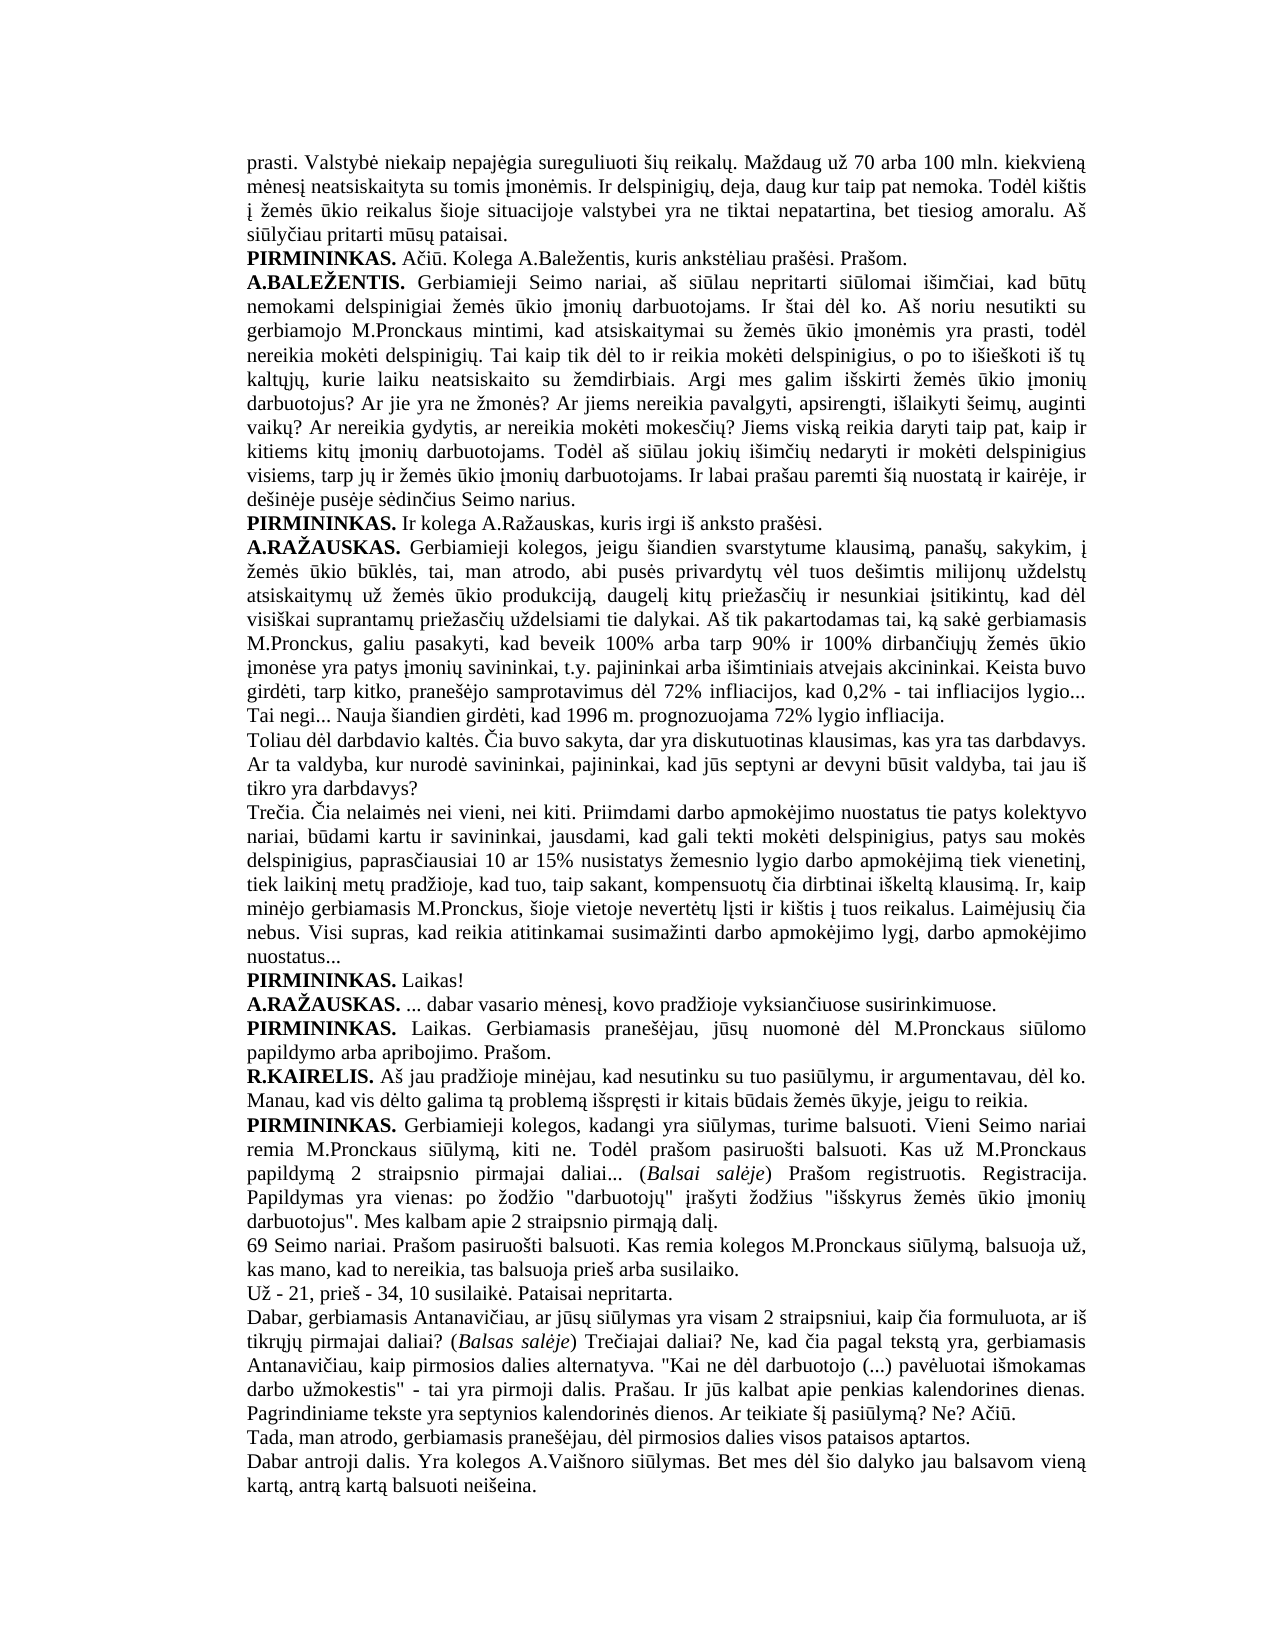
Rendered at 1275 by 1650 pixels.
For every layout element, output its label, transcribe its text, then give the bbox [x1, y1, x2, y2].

text PIRMININKAS. Ačiū. Kolega A.Baležentis, kuris ankstėliau prašėsi. Prašom. [247, 246, 1087, 270]
text prasti. Valstybė niekaip nepajėgia sureguliuoti šių reikalų. Maždaug už 70 arba 100 mln. kiekvieną mėnesį neatsiskaityta su tomis įmonėmis. Ir delspinigių, deja, daug kur taip pat nemoka. Todėl kištis į žemės ūkio reikalus šioje situacijoje valstybei yra ne tiktai nepatartina, bet tiesiog amoralu. Aš siūlyčiau pritarti mūsų pataisai. [247, 150, 1087, 246]
text A.RAŽAUSKAS. Gerbiamieji kolegos, jeigu šiandien svarstytume klausimą, panašų, sakykim, į žemės ūkio būklės, tai, man atrodo, abi pusės privardytų vėl tuos dešimtis milijonų uždelstų atsiskaitymų už žemės ūkio produkciją, daugelį kitų priežasčių ir nesunkiai įsitikintų, kad dėl visiškai suprantamų priežasčių uždelsiami tie dalykai. Aš tik pakartodamas tai, ką sakė gerbiamasis M.Pronckus, galiu pasakyti, kad beveik 100% arba tarp 90% ir 100% dirbančiųjų žemės ūkio įmonėse yra patys įmonių savininkai, t.y. pajininkai arba išimtiniais atvejais akcininkai. Keista buvo girdėti, tarp kitko, pranešėjo samprotavimus dėl 72% infliacijos, kad 0,2% - tai infliacijos lygio... Tai negi... Nauja šiandien girdėti, kad 1996 m. prognozuojama 72% lygio infliacija. [247, 535, 1087, 727]
text A.RAŽAUSKAS. ... dabar vasario mėnesį, kovo pradžioje vyksiančiuose susirinkimuose. [247, 992, 1087, 1016]
text PIRMININKAS. Laikas! [247, 968, 1087, 992]
text Tada, man atrodo, gerbiamasis pranešėjau, dėl pirmosios dalies visos pataisos aptartos. [247, 1425, 1087, 1449]
text PIRMININKAS. Ir kolega A.Ražauskas, kuris irgi iš anksto prašėsi. [247, 511, 1087, 535]
text PIRMININKAS. Laikas. Gerbiamasis pranešėjau, jūsų nuomonė dėl M.Pronckaus siūlomo papildymo arba apribojimo. Prašom. [247, 1016, 1087, 1064]
text 69 Seimo nariai. Prašom pasiruošti balsuoti. Kas remia kolegos M.Pronckaus siūlymą, balsuoja už, kas mano, kad to nereikia, tas balsuoja prieš arba susilaiko. [247, 1233, 1087, 1281]
text PIRMININKAS. Gerbiamieji kolegos, kadangi yra siūlymas, turime balsuoti. Vieni Seimo nariai remia M.Pronckaus siūlymą, kiti ne. Todėl prašom pasiruošti balsuoti. Kas už M.Pronckaus papildymą 2 straipsnio pirmajai daliai... (Balsai salėje) Prašom registruotis. Registracija. Papildymas yra vienas: po žodžio "darbuotojų" įrašyti žodžius "išskyrus žemės ūkio įmonių darbuotojus". Mes kalbam apie 2 straipsnio pirmąją dalį. [247, 1112, 1087, 1233]
text Dabar antroji dalis. Yra kolegos A.Vaišnoro siūlymas. Bet mes dėl šio dalyko jau balsavom vieną kartą, antrą kartą balsuoti neišeina. [247, 1449, 1087, 1497]
text Už - 21, prieš - 34, 10 susilaikė. Pataisai nepritarta. [247, 1281, 1087, 1305]
text R.KAIRELIS. Aš jau pradžioje minėjau, kad nesutinku su tuo pasiūlymu, ir argumentavau, dėl ko. Manau, kad vis dėlto galima tą problemą išspręsti ir kitais būdais žemės ūkyje, jeigu to reikia. [247, 1064, 1087, 1112]
text Dabar, gerbiamasis Antanavičiau, ar jūsų siūlymas yra visam 2 straipsniui, kaip čia formuluota, ar iš tikrųjų pirmajai daliai? (Balsas salėje) Trečiajai daliai? Ne, kad čia pagal tekstą yra, gerbiamasis Antanavičiau, kaip pirmosios dalies alternatyva. "Kai ne dėl darbuotojo (...) pavėluotai išmokamas darbo užmokestis" - tai yra pirmoji dalis. Prašau. Ir jūs kalbat apie penkias kalendorines dienas. Pagrindiniame tekste yra septynios kalendorinės dienos. Ar teikiate šį pasiūlymą? Ne? Ačiū. [247, 1305, 1087, 1425]
text Trečia. Čia nelaimės nei vieni, nei kiti. Priimdami darbo apmokėjimo nuostatus tie patys kolektyvo nariai, būdami kartu ir savininkai, jausdami, kad gali tekti mokėti delspinigius, patys sau mokės delspinigius, paprasčiausiai 10 ar 15% nusistatys žemesnio lygio darbo apmokėjimą tiek vienetinį, tiek laikinį metų pradžioje, kad tuo, taip sakant, kompensuotų čia dirbtinai iškeltą klausimą. Ir, kaip minėjo gerbiamasis M.Pronckus, šioje vietoje nevertėtų lįsti ir kištis į tuos reikalus. Laimėjusių čia nebus. Visi supras, kad reikia atitinkamai susimažinti darbo apmokėjimo lygį, darbo apmokėjimo nuostatus... [247, 800, 1087, 968]
text Toliau dėl darbdavio kaltės. Čia buvo sakyta, dar yra diskutuotinas klausimas, kas yra tas darbdavys. Ar ta valdyba, kur nurodė savininkai, pajininkai, kad jūs septyni ar devyni būsit valdyba, tai jau iš tikro yra darbdavys? [247, 727, 1087, 800]
text A.BALEŽENTIS. Gerbiamieji Seimo nariai, aš siūlau nepritarti siūlomai išimčiai, kad būtų nemokami delspinigiai žemės ūkio įmonių darbuotojams. Ir štai dėl ko. Aš noriu nesutikti su gerbiamojo M.Pronckaus mintimi, kad atsiskaitymai su žemės ūkio įmonėmis yra prasti, todėl nereikia mokėti delspinigių. Tai kaip tik dėl to ir reikia mokėti delspinigius, o po to išieškoti iš tų kaltųjų, kurie laiku neatsiskaito su žemdirbiais. Argi mes galim išskirti žemės ūkio įmonių darbuotojus? Ar jie yra ne žmonės? Ar jiems nereikia pavalgyti, apsirengti, išlaikyti šeimų, auginti vaikų? Ar nereikia gydytis, ar nereikia mokėti mokesčių? Jiems viską reikia daryti taip pat, kaip ir kitiems kitų įmonių darbuotojams. Todėl aš siūlau jokių išimčių nedaryti ir mokėti delspinigius visiems, tarp jų ir žemės ūkio įmonių darbuotojams. Ir labai prašau paremti šią nuostatą ir kairėje, ir dešinėje pusėje sėdinčius Seimo narius. [247, 270, 1087, 511]
